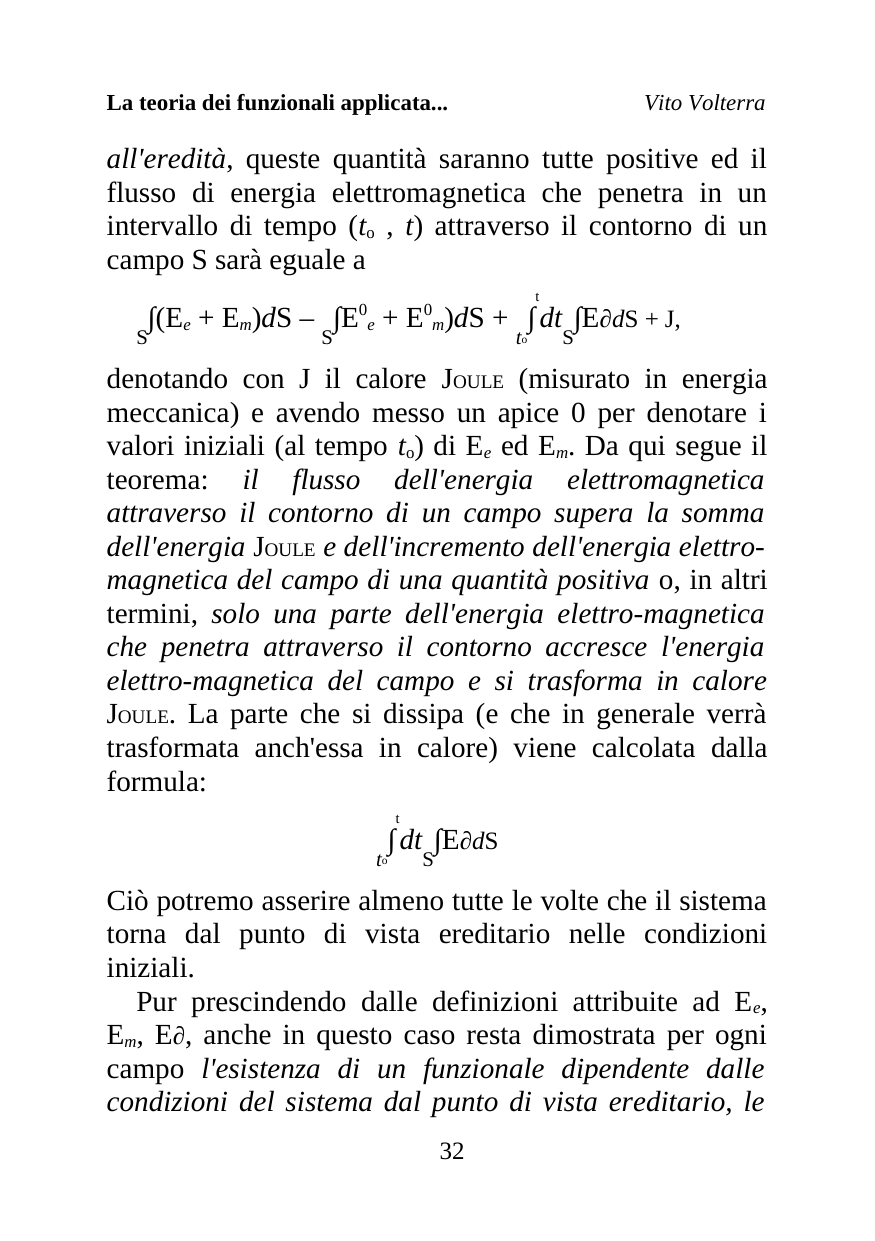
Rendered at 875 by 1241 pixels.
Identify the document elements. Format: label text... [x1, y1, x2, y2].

text S∫(Ee + Em)dS – S∫E0e + E0m)dS + to∫tdtS∫E∂dS + J, [106, 288, 768, 349]
text all'eredità, queste quantità saranno tutte positive ed il flusso di energia elettromagnetica che penetra in un intervallo di tempo (to , t) attraverso il contorno di un campo S sarà eguale a [106, 141, 768, 276]
text Pur prescindendo dalle definizioni attribuite ad Ee, Em, E∂, anche in questo caso resta dimostrata per ogni campo l'esistenza di un funzionale dipendente dalle condizioni del sistema dal punto di vista ereditario, le [106, 984, 768, 1118]
text to∫tdtS∫E∂dS [106, 810, 768, 871]
text Ciò potremo asserire almeno tutte le volte che il sistema torna dal punto di vista ereditario nelle condizioni iniziali. [106, 883, 768, 984]
text denotando con J il calore Joule (misurato in energia meccanica) e avendo messo un apice 0 per denotare i valori iniziali (al tempo to) di Ee ed Em. Da qui segue il teorema: il flusso dell'energia elettromagnetica attraverso il contorno di un campo supera la somma dell'energia Joule e dell'incremento dell'energia elettro-magnetica del campo di una quantità positiva o, in altri termini, solo una parte dell'energia elettro-magnetica che penetra attraverso il contorno accresce l'energia elettro-magnetica del campo e si trasforma in calore Joule. La parte che si dissipa (e che in generale verrà trasformata anch'essa in calore) viene calcolata dalla formula: [106, 361, 768, 797]
